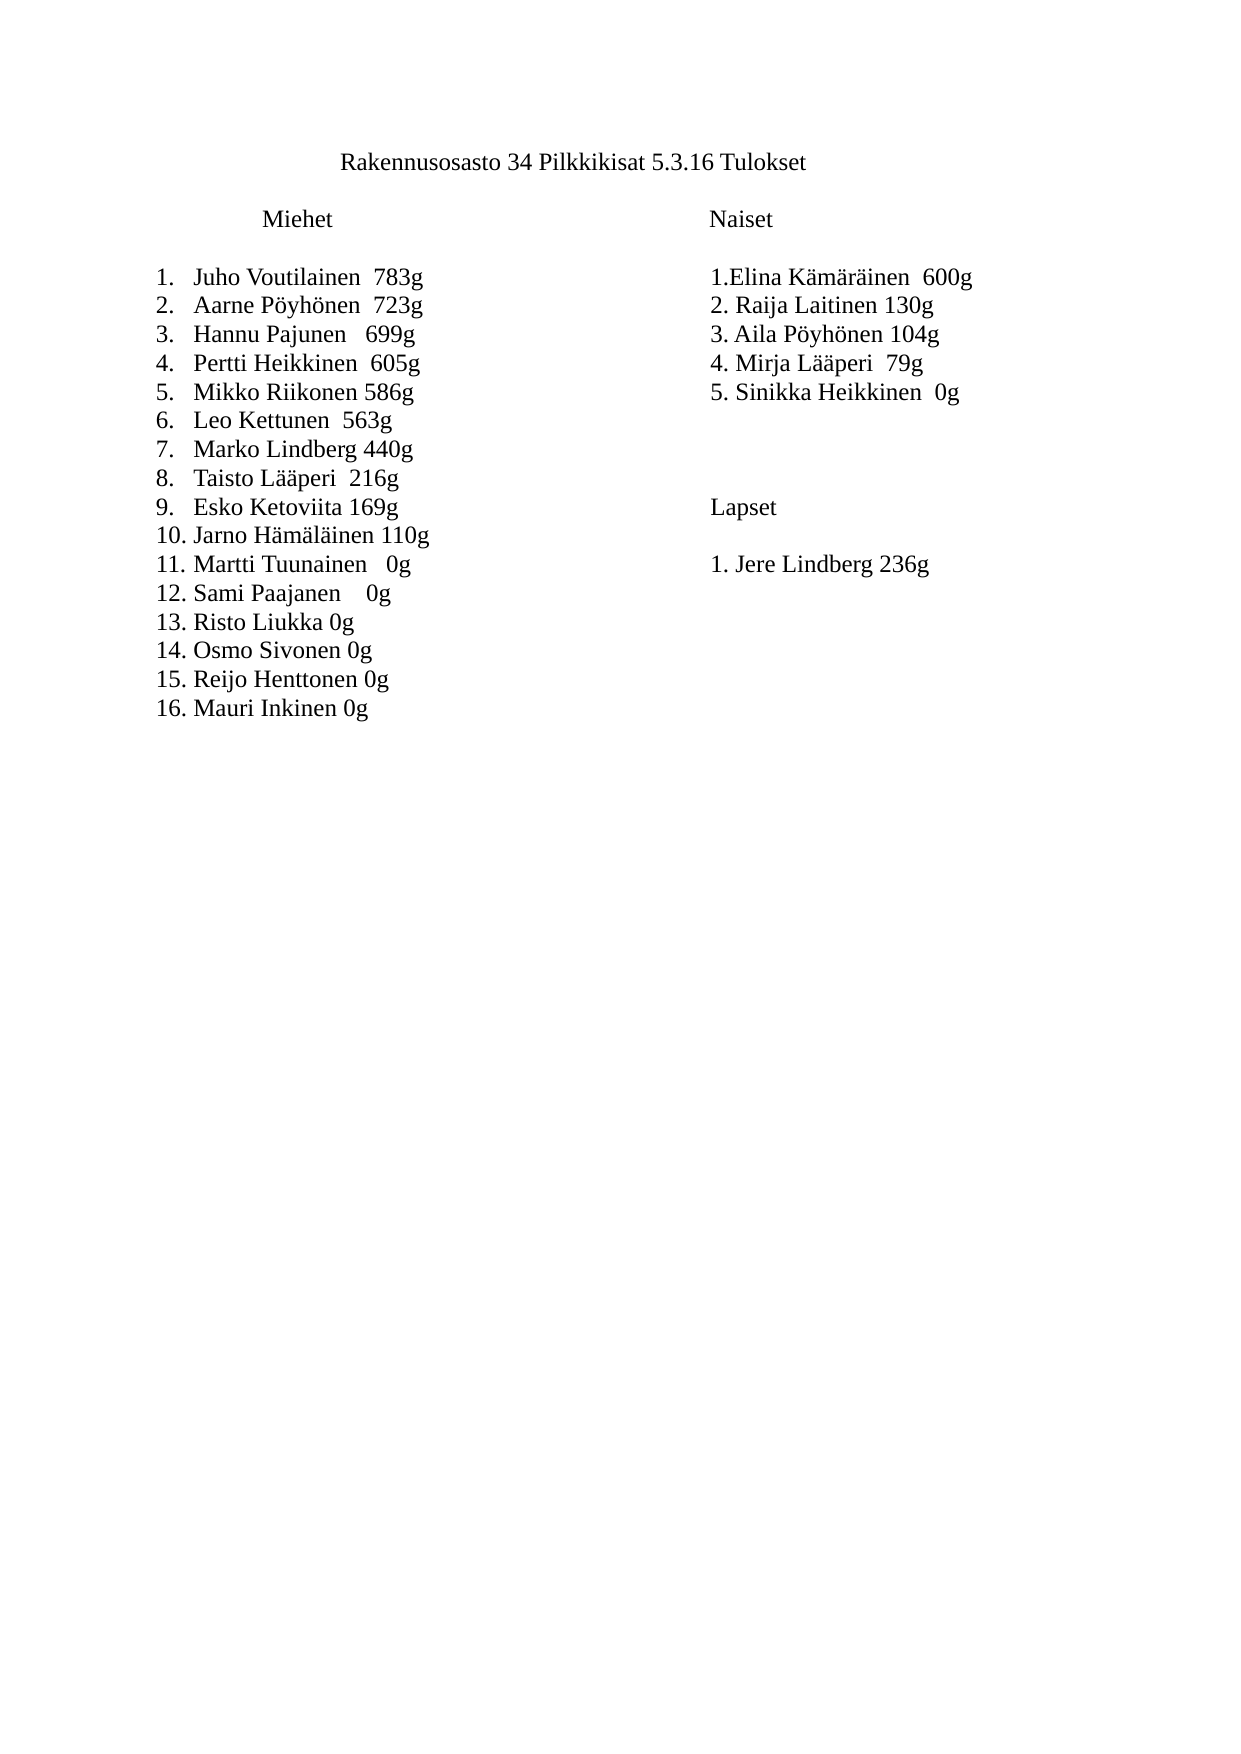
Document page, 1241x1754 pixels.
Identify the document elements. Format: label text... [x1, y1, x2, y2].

list Mauri Inkinen 0g [156, 693, 1122, 722]
list Pertti Heikkinen 605g 4. Mirja Lääperi 79g [156, 348, 1122, 377]
list Hannu Pajunen 699g 3. Aila Pöyhönen 104g [156, 319, 1122, 348]
text Miehet Naiset [118, 204, 1122, 233]
list Taisto Lääperi 216g [156, 463, 1122, 492]
list Juho Voutilainen 783g 1.Elina Kämäräinen 600g [156, 262, 1122, 291]
list Reijo Henttonen 0g [156, 664, 1122, 693]
list Jarno Hämäläinen 110g [156, 521, 1122, 549]
list Esko Ketoviita 169g Lapset [156, 492, 1122, 521]
text Rakennusosasto 34 Pilkkikisat 5.3.16 Tulokset [118, 147, 1122, 176]
list Osmo Sivonen 0g [156, 636, 1122, 664]
list Marko Lindberg 440g [156, 434, 1122, 463]
list Leo Kettunen 563g [156, 406, 1122, 434]
list Martti Tuunainen 0g 1. Jere Lindberg 236g [156, 549, 1122, 578]
list Aarne Pöyhönen 723g 2. Raija Laitinen 130g [156, 291, 1122, 319]
list Risto Liukka 0g [156, 607, 1122, 636]
list Sami Paajanen 0g [156, 578, 1122, 607]
list Mikko Riikonen 586g 5. Sinikka Heikkinen 0g [156, 377, 1122, 406]
